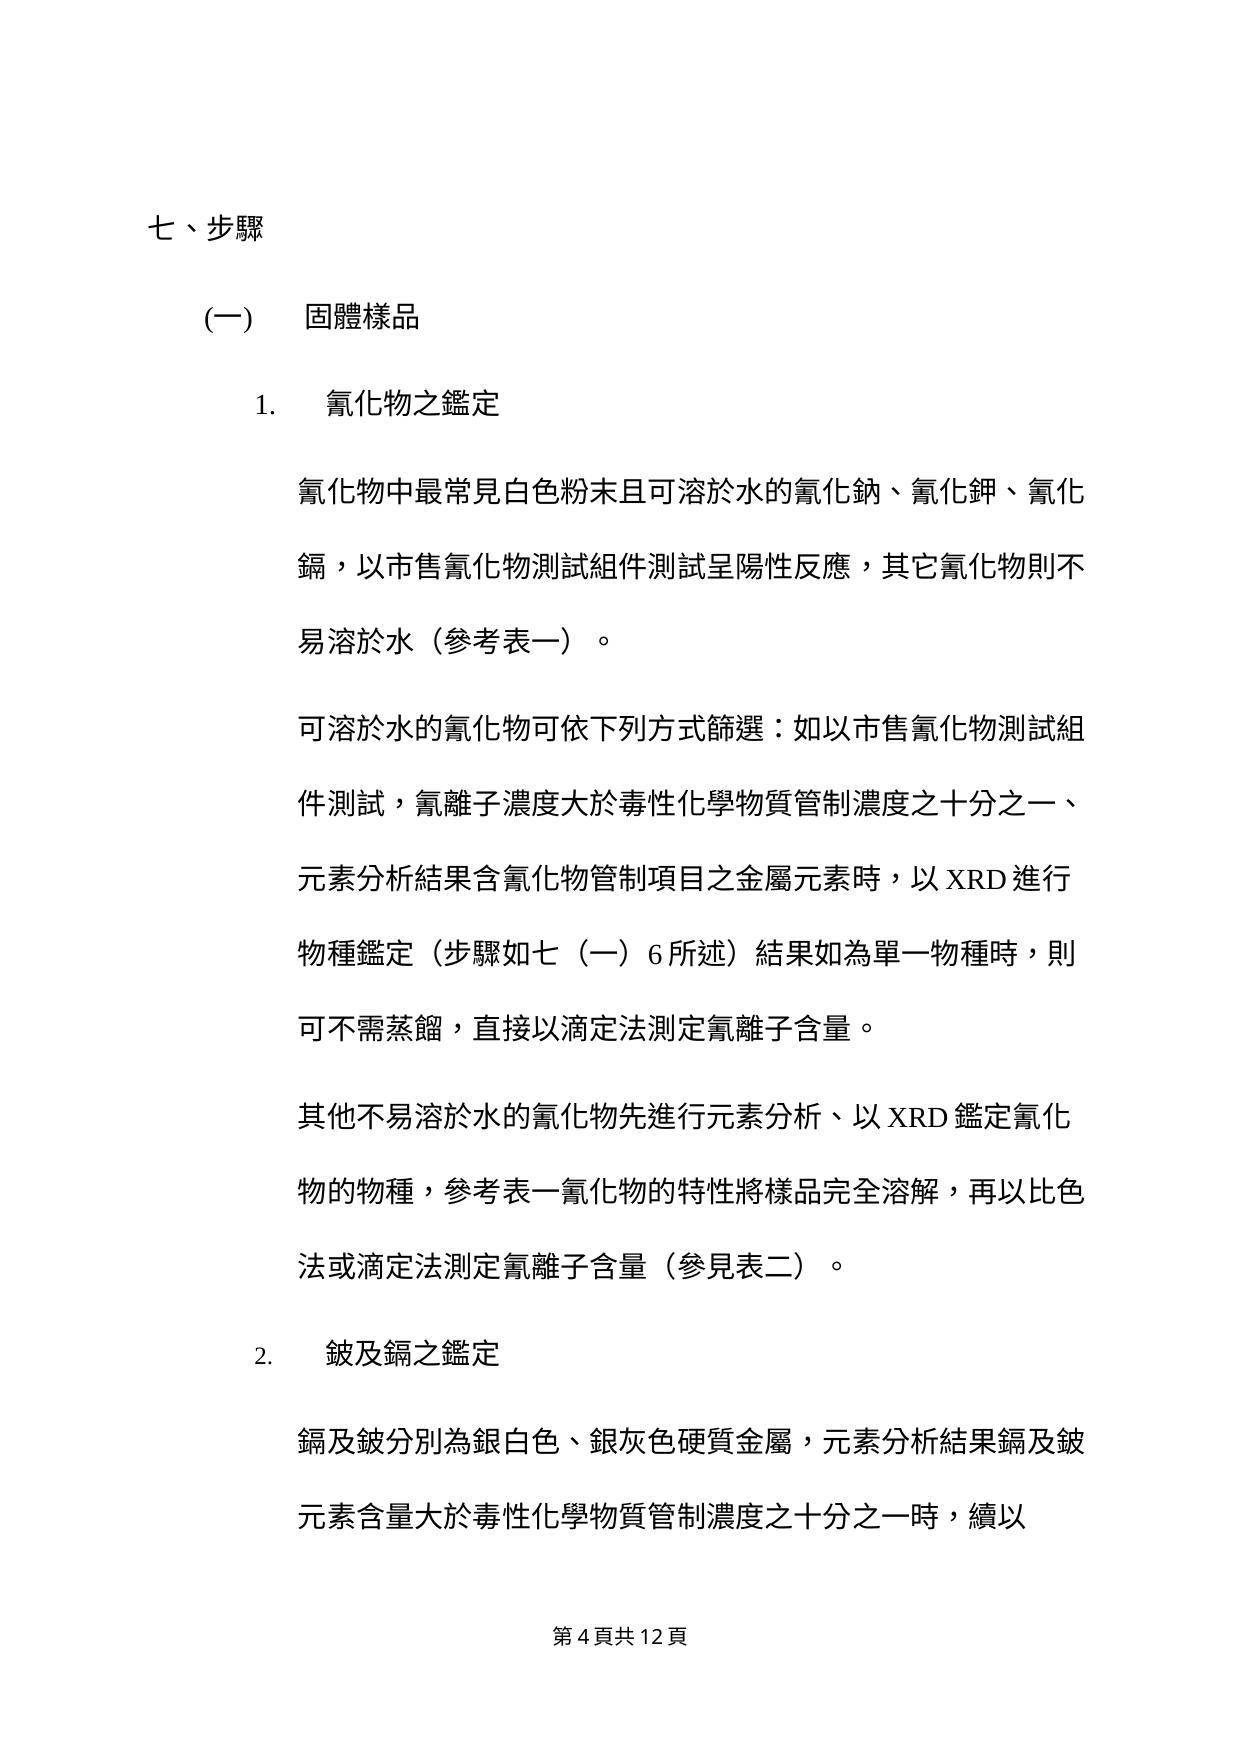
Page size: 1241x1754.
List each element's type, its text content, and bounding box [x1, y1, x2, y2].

list 鈹及鎘之鑑定 [254, 1308, 1092, 1383]
text 鎘及鈹分別為銀白色、銀灰色硬質金屬，元素分析結果鎘及鈹元素含量大於毒性化學物質管制濃度之十分之一時，續以 [298, 1396, 1092, 1546]
list 固體樣品 [204, 271, 1092, 346]
text 七、步驟 [148, 183, 1092, 258]
text 可溶於水的氰化物可依下列方式篩選：如以市售氰化物測試組件測試，氰離子濃度大於毒性化學物質管制濃度之十分之一、元素分析結果含氰化物管制項目之金屬元素時，以XRD進行物種鑑定（步驟如七（一）6所述）結果如為單一物種時，則可不需蒸餾，直接以滴定法測定氰離子含量。 [298, 683, 1092, 1058]
list 氰化物之鑑定 [254, 358, 1092, 433]
text 其他不易溶於水的氰化物先進行元素分析、以XRD鑑定氰化物的物種，參考表一氰化物的特性將樣品完全溶解，再以比色法或滴定法測定氰離子含量（參見表二）。 [298, 1071, 1092, 1296]
text 氰化物中最常見白色粉末且可溶於水的氰化鈉、氰化鉀、氰化鎘，以市售氰化物測試組件測試呈陽性反應，其它氰化物則不易溶於水（參考表一）。 [298, 446, 1092, 671]
